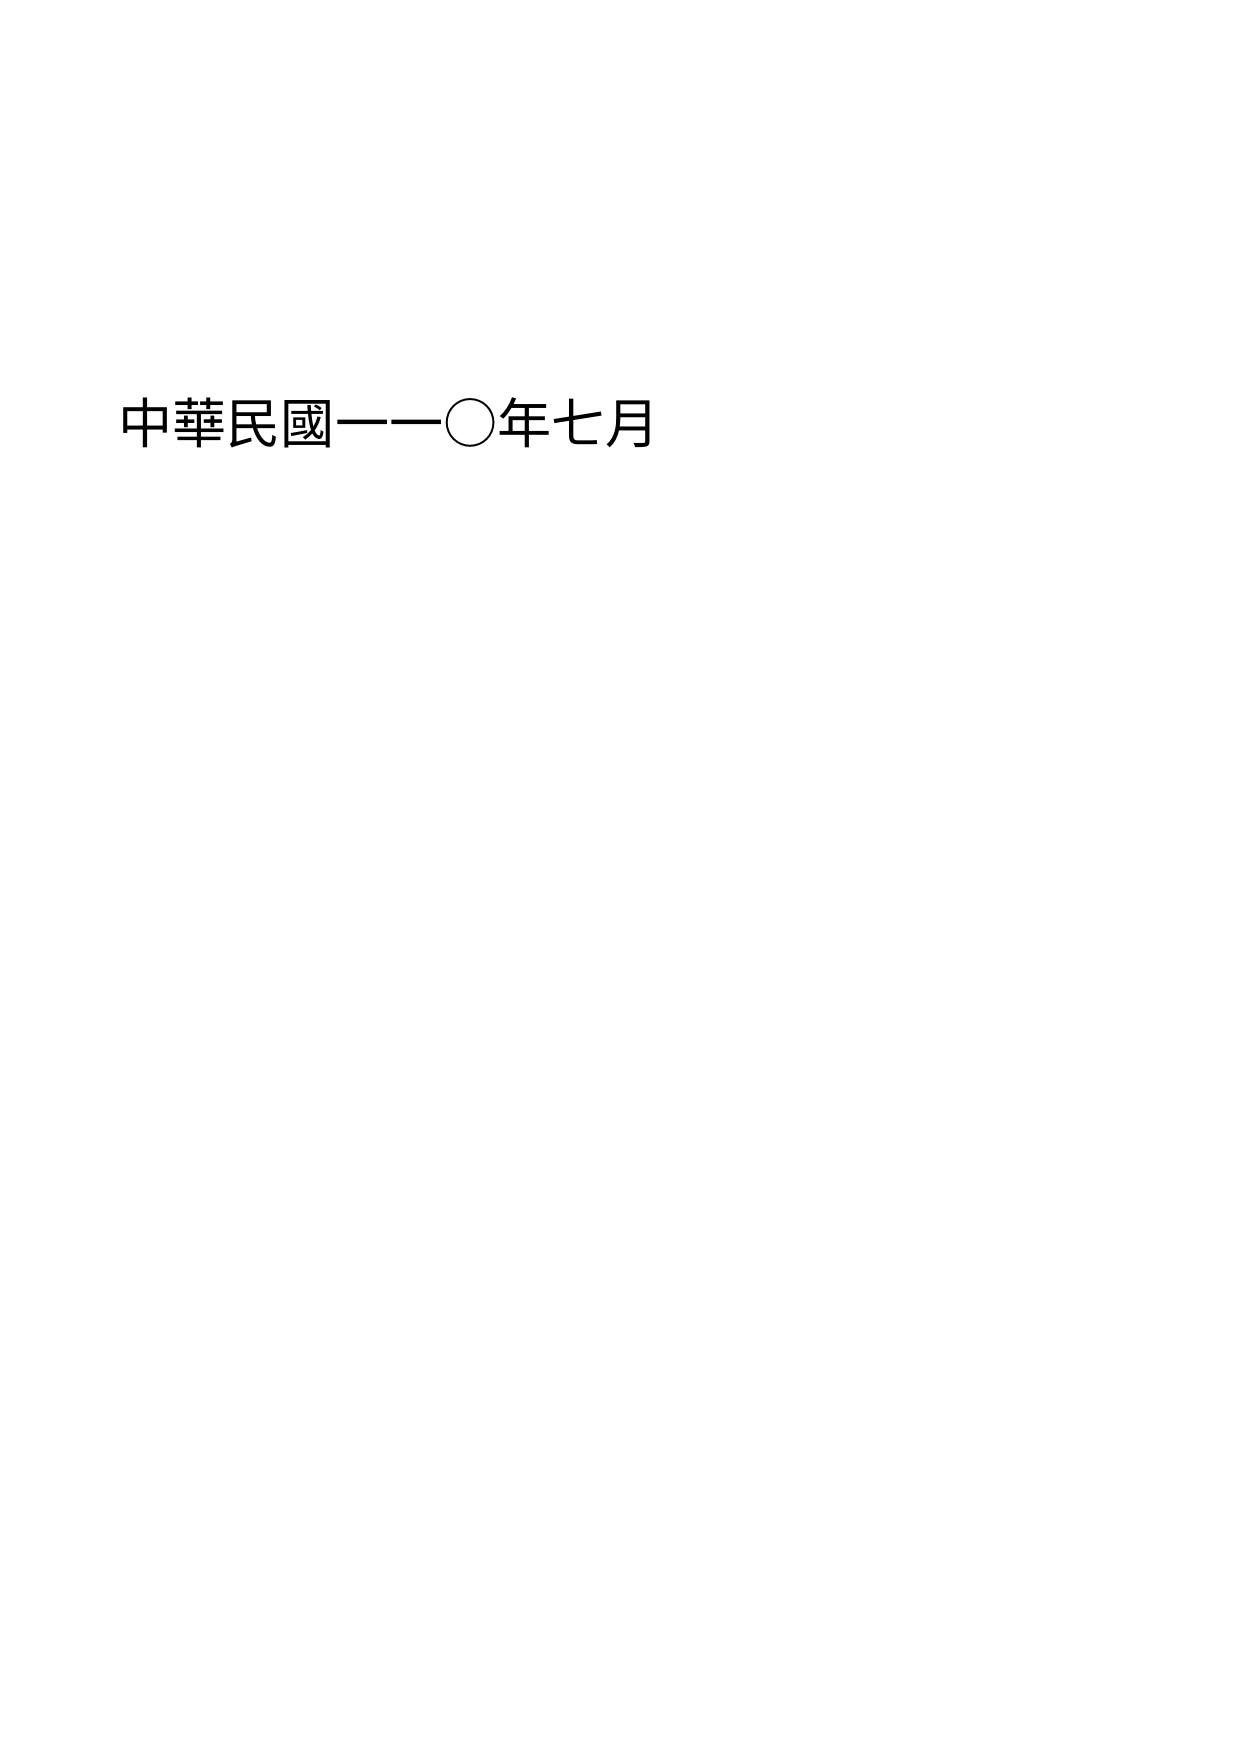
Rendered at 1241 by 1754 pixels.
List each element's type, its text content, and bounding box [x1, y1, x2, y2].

text 中華民國一一○年七月 [118, 402, 1122, 454]
